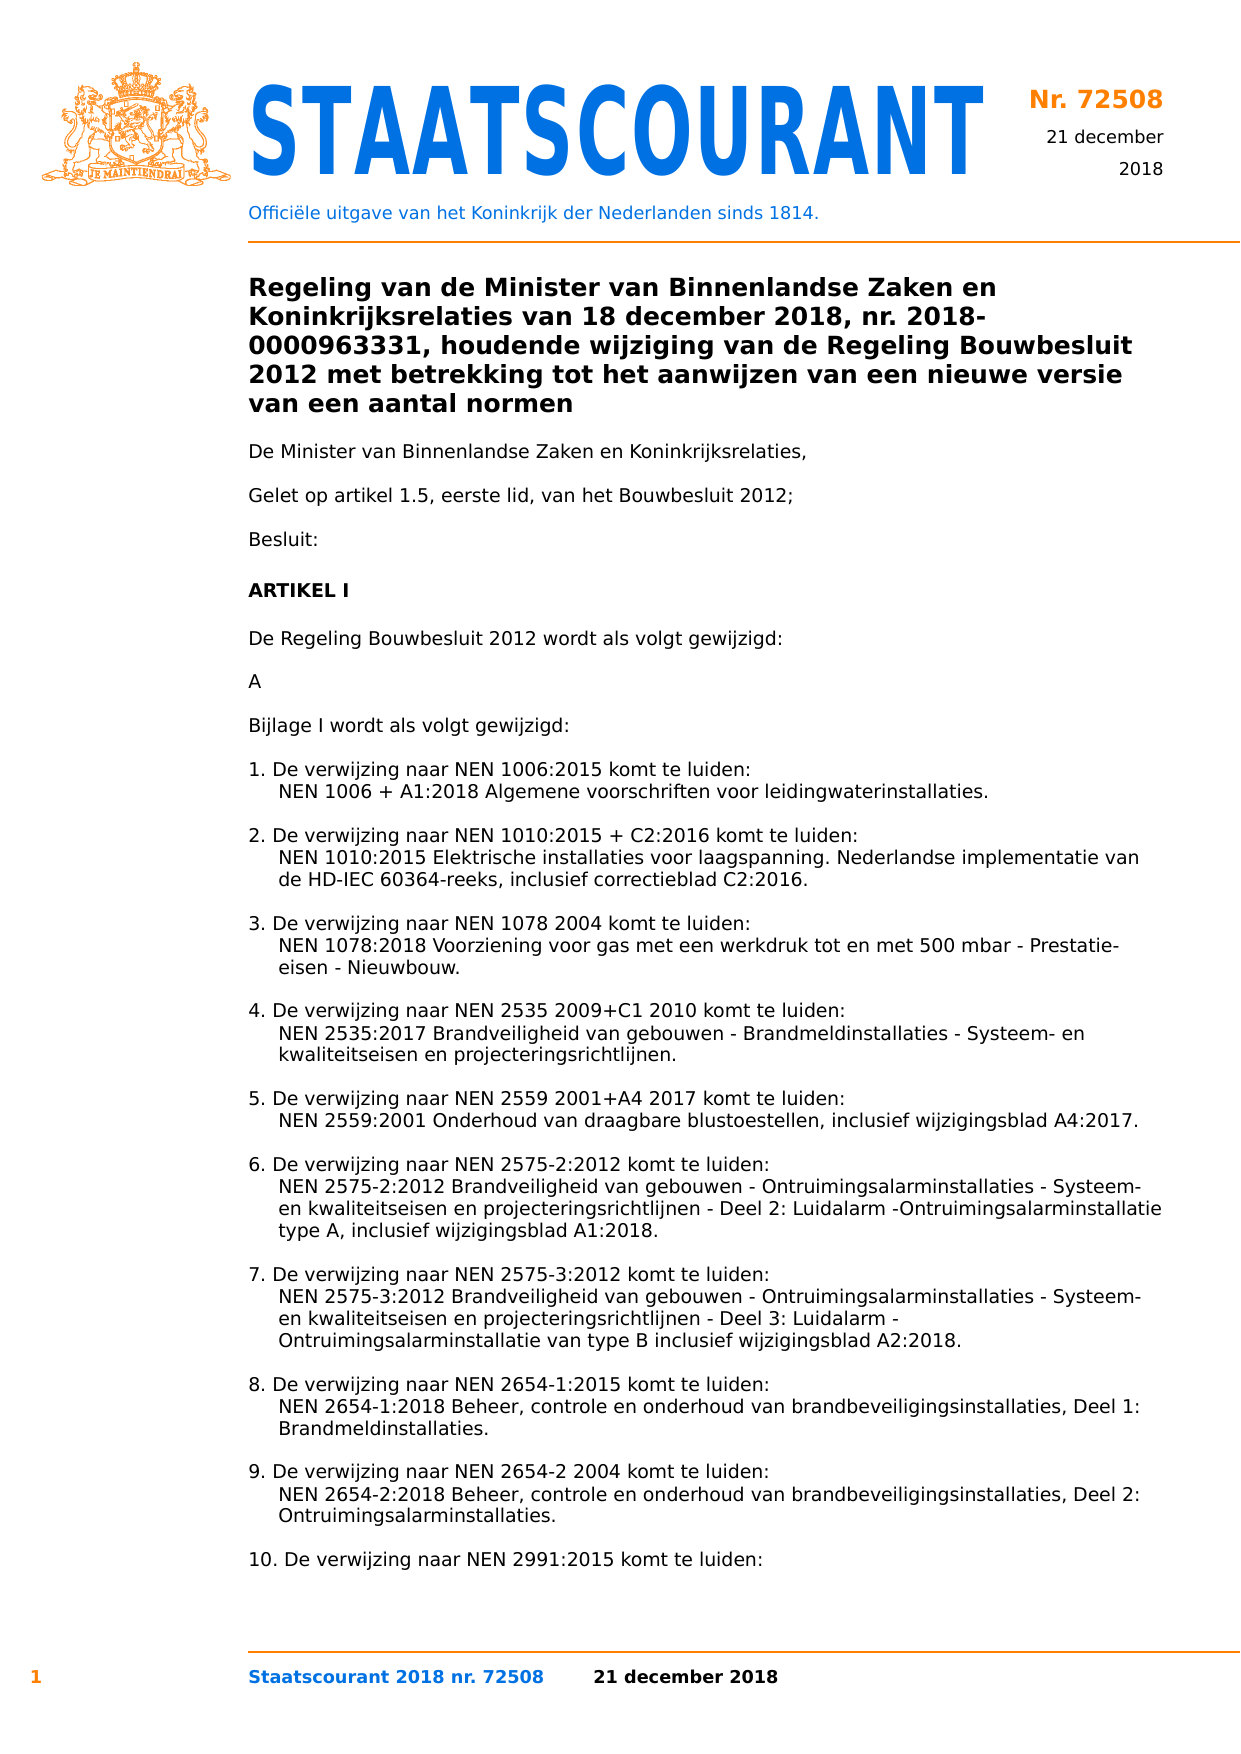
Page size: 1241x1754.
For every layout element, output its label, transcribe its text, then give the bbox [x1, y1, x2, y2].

text De Minister van Binnenlandse Zaken en Koninkrijksrelaties, [248, 441, 1163, 463]
text 9. De verwijzing naar NEN 2654-2 2004 komt te luiden: [248, 1461, 1163, 1483]
text 1. De verwijzing naar NEN 1006:2015 komt te luiden: [248, 759, 1163, 781]
text NEN 2535:2017 Brandveiligheid van gebouwen - Brandmeldinstallaties - Systeem- en kwaliteitseisen en projecteringsrichtlijnen. [278, 1022, 1163, 1066]
text Besluit: [248, 528, 1163, 550]
table_header Nr. 72508 [998, 62, 1240, 121]
text NEN 2575-3:2012 Brandveiligheid van gebouwen - Ontruimingsalarminstallaties - Systeem- en kwaliteitseisen en projecteringsrichtlijnen - Deel 3: Luidalarm - Ontruimingsalarminstallatie van type B inclusief wijzigingsblad A2:2018. [278, 1286, 1163, 1352]
text 3. De verwijzing naar NEN 1078 2004 komt te luiden: [248, 913, 1163, 934]
picture [41, 62, 231, 186]
text 6. De verwijzing naar NEN 2575-2:2012 komt te luiden: [248, 1154, 1163, 1176]
text NEN 2654-1:2018 Beheer, controle en onderhoud van brandbeveiligingsinstallaties, Deel 1: Brandmeldinstallaties. [278, 1396, 1163, 1439]
text 4. De verwijzing naar NEN 2535 2009+C1 2010 komt te luiden: [248, 1000, 1163, 1022]
text 5. De verwijzing naar NEN 2559 2001+A4 2017 komt te luiden: [248, 1088, 1163, 1110]
text NEN 1010:2015 Elektrische installaties voor laagspanning. Nederlandse implementatie van de HD-IEC 60364-reeks, inclusief correctieblad C2:2016. [278, 847, 1163, 891]
text NEN 2654-2:2018 Beheer, controle en onderhoud van brandbeveiligingsinstallaties, Deel 2: Ontruimingsalarminstallaties. [278, 1483, 1163, 1527]
text Bijlage I wordt als volgt gewijzigd: [248, 715, 1163, 737]
text 10. De verwijzing naar NEN 2991:2015 komt te luiden: [248, 1549, 1163, 1571]
text 2. De verwijzing naar NEN 1010:2015 + C2:2016 komt te luiden: [248, 825, 1163, 847]
subtitle Regeling van de Minister van Binnenlandse Zaken en Koninkrijksrelaties van 18 december 2018, nr. 2018-0000963331, houdende wijziging van de Regeling Bouwbesluit 2012 met betrekking tot het aanwijzen van een nieuwe versie van een aantal normen [248, 273, 1163, 419]
text 7. De verwijzing naar NEN 2575-3:2012 komt te luiden: [248, 1264, 1163, 1286]
subtitle ARTIKEL I [248, 580, 1163, 602]
table_header [25, 62, 248, 241]
text A [248, 671, 1163, 693]
table_header STAATSCOURANT [248, 62, 998, 203]
text 8. De verwijzing naar NEN 2654-1:2015 komt te luiden: [248, 1374, 1163, 1396]
text Gelet op artikel 1.5, eerste lid, van het Bouwbesluit 2012; [248, 484, 1163, 507]
text NEN 2575-2:2012 Brandveiligheid van gebouwen - Ontruimingsalarminstallaties - Systeem- en kwaliteitseisen en projecteringsrichtlijnen - Deel 2: Luidalarm -Ontruimingsalarminstallatie type A, inclusief wijzigingsblad A1:2018. [278, 1176, 1163, 1242]
table_cell 21 december [998, 121, 1240, 153]
text NEN 2559:2001 Onderhoud van draagbare blustoestellen, inclusief wijzigingsblad A4:2017. [278, 1110, 1163, 1132]
table_cell Officiële uitgave van het Koninkrijk der Nederlanden sinds 1814. [248, 203, 1240, 241]
text De Regeling Bouwbesluit 2012 wordt als volgt gewijzigd: [248, 627, 1163, 649]
table_cell 2018 [998, 153, 1240, 203]
text NEN 1078:2018 Voorziening voor gas met een werkdruk tot en met 500 mbar - Prestatie-eisen - Nieuwbouw. [278, 934, 1163, 978]
text NEN 1006 + A1:2018 Algemene voorschriften voor leidingwaterinstallaties. [278, 781, 1163, 803]
